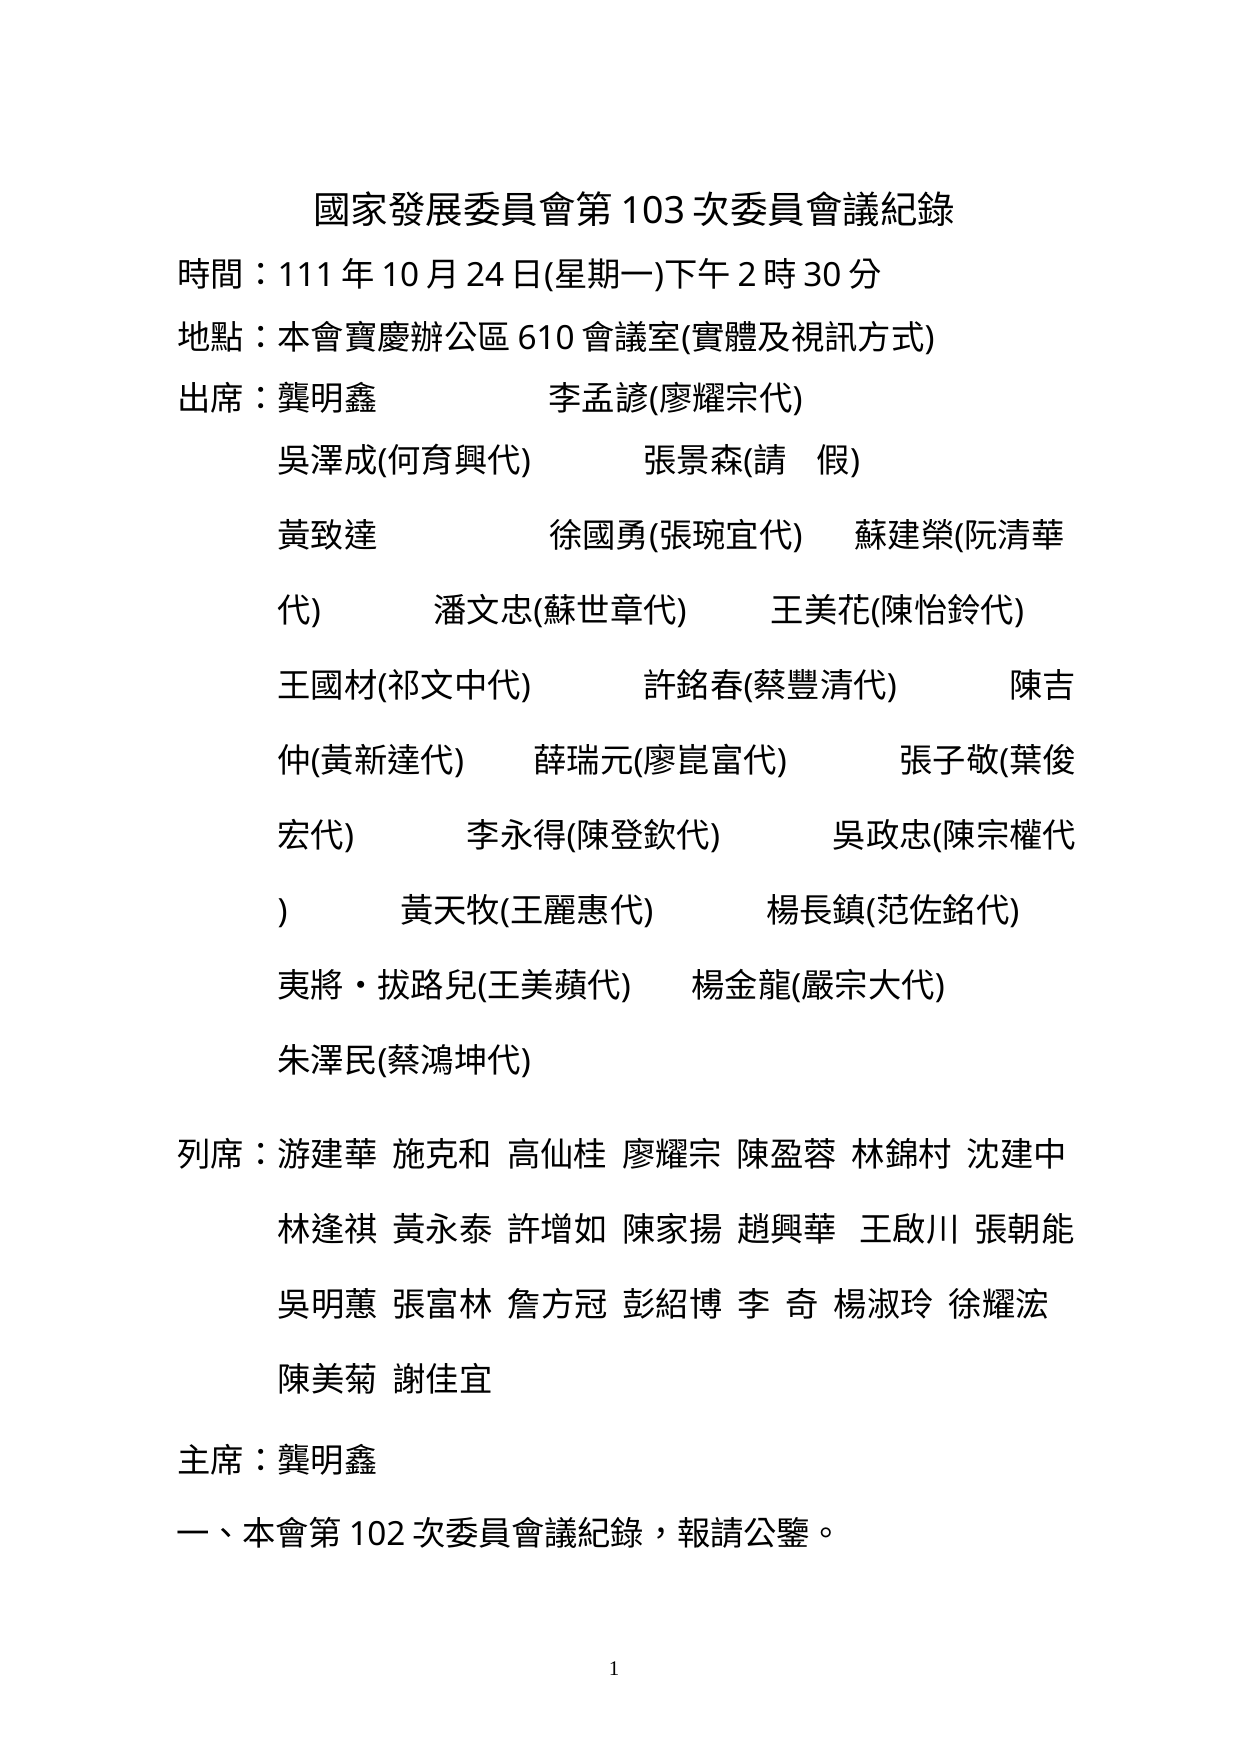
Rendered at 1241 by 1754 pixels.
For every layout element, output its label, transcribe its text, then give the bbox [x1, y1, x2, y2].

text 主席：龔明鑫 [177, 1433, 1093, 1483]
text 吳澤成(何育興代) 張景森(請 假) [277, 420, 1078, 495]
text 國家發展委員會第103次委員會議紀錄 [190, 179, 1078, 234]
text 時間：111年10月24日(星期一)下午2時30分 [177, 246, 1078, 296]
text 黃致達 徐國勇(張琬宜代) 蘇建榮(阮清華代) 潘文忠(蘇世章代) 王美花(陳怡鈴代) 王國材(祁文中代) 許銘春(蔡豐清代) 陳吉仲(黃新達代) 薛瑞元(廖崑富代) 張子敬(葉俊宏代) 李永得(陳登欽代) 吳政忠(陳宗權代) 黃天牧(王麗惠代) 楊長鎮(范佐銘代) [277, 495, 1078, 945]
text 列席：游建華 施克和 高仙桂 廖耀宗 陳盈蓉 林錦村 沈建中 林逢祺 黃永泰 許增如 陳家揚 趙興華 王啟川 張朝能 吳明蕙 張富林 詹方冠 彭紹博 李 奇 楊淑玲 徐耀浤 陳美菊 謝佳宜 [177, 1114, 1093, 1414]
text 地點：本會寶慶辦公區610會議室(實體及視訊方式) [177, 309, 1078, 359]
text 一、本會第102次委員會議紀錄，報請公鑒。 [176, 1501, 1093, 1556]
text 出席：龔明鑫 李孟諺(廖耀宗代) [177, 370, 1078, 420]
text 夷將‧拔路兒(王美蘋代) 楊金龍(嚴宗大代) 朱澤民(蔡鴻坤代) [277, 945, 1078, 1095]
